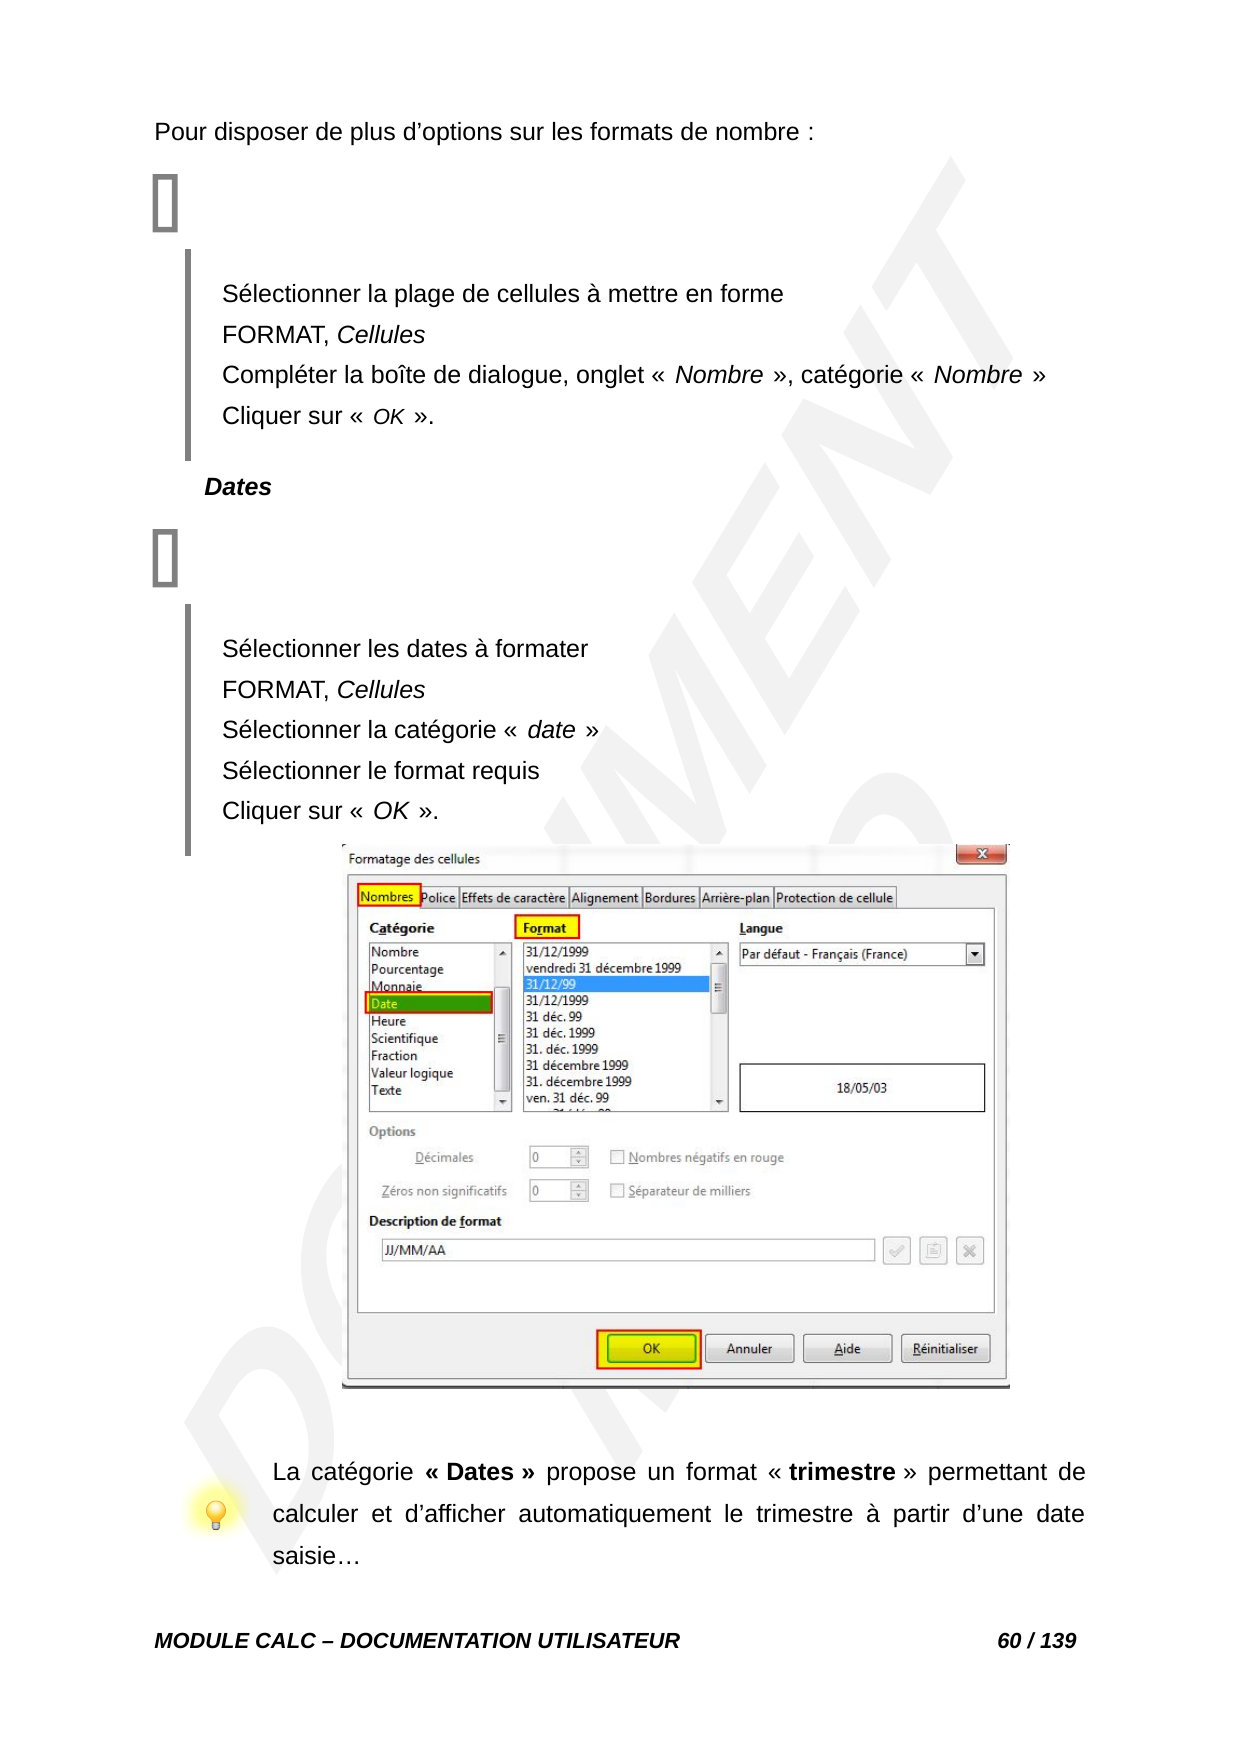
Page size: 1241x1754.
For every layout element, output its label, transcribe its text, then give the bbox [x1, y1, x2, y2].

text 8 [151, 146, 1086, 249]
text Cliquer sur « OK ». [191, 766, 1086, 856]
text Sélectionner la catégorie « date » [191, 685, 1086, 725]
text La catégorie « Dates » propose un format « trimestre » permettant de calculer et d’afficher automatiquement le trimestre à partir d’une date saisie… [272, 1458, 1086, 1570]
text Sélectionner la plage de cellules à mettre en forme [191, 249, 1086, 289]
subtitle Dates [204, 473, 1086, 501]
text FORMAT, Cellules [191, 644, 1086, 685]
text Pour disposer de plus d’options sur les formats de nombre : [154, 118, 1086, 146]
picture [342, 844, 1010, 1389]
text Sélectionner le format requis [191, 725, 1086, 766]
text Compléter la boîte de dialogue, onglet « Nombre », catégorie « Nombre » [191, 330, 1086, 370]
text Cliquer sur « OK ». [191, 370, 1086, 461]
text 8 [151, 501, 1086, 604]
text FORMAT, Cellules [191, 289, 1086, 330]
text Sélectionner les dates à formater [191, 604, 1086, 644]
picture [180, 1470, 251, 1541]
